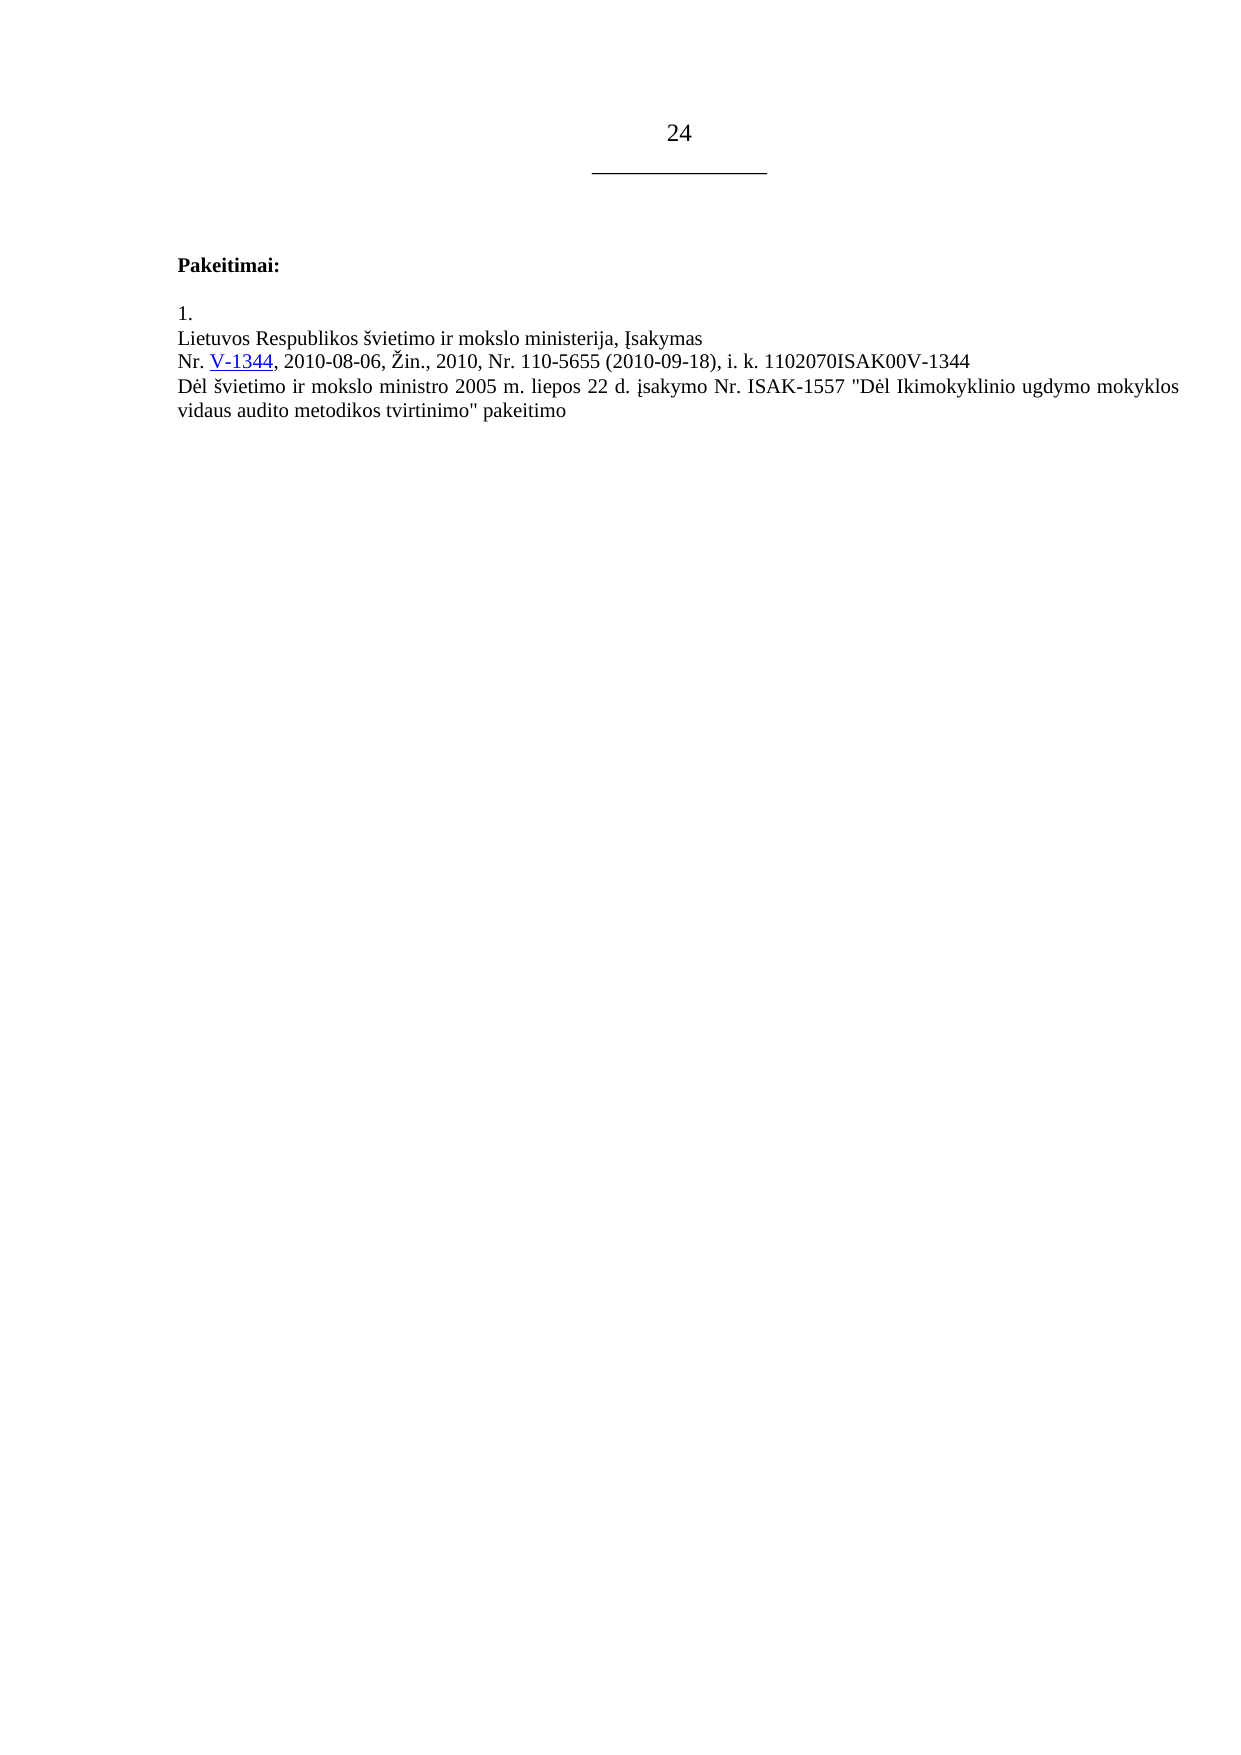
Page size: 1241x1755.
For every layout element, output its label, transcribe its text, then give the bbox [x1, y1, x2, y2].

text 1. [177, 301, 1181, 325]
text ______________ [177, 148, 1181, 176]
text Nr. V-1344, 2010-08-06, Žin., 2010, Nr. 110-5655 (2010-09-18), i. k. 1102070ISAK00V-1344 [177, 349, 1181, 373]
text Lietuvos Respublikos švietimo ir mokslo ministerija, Įsakymas [177, 325, 1181, 349]
text Pakeitimai: [177, 253, 1181, 277]
text Dėl švietimo ir mokslo ministro 2005 m. liepos 22 d. įsakymo Nr. ISAK-1557 "Dėl Ikimokyklinio ugdymo mokyklos vidaus audito metodikos tvirtinimo" pakeitimo [177, 373, 1181, 422]
